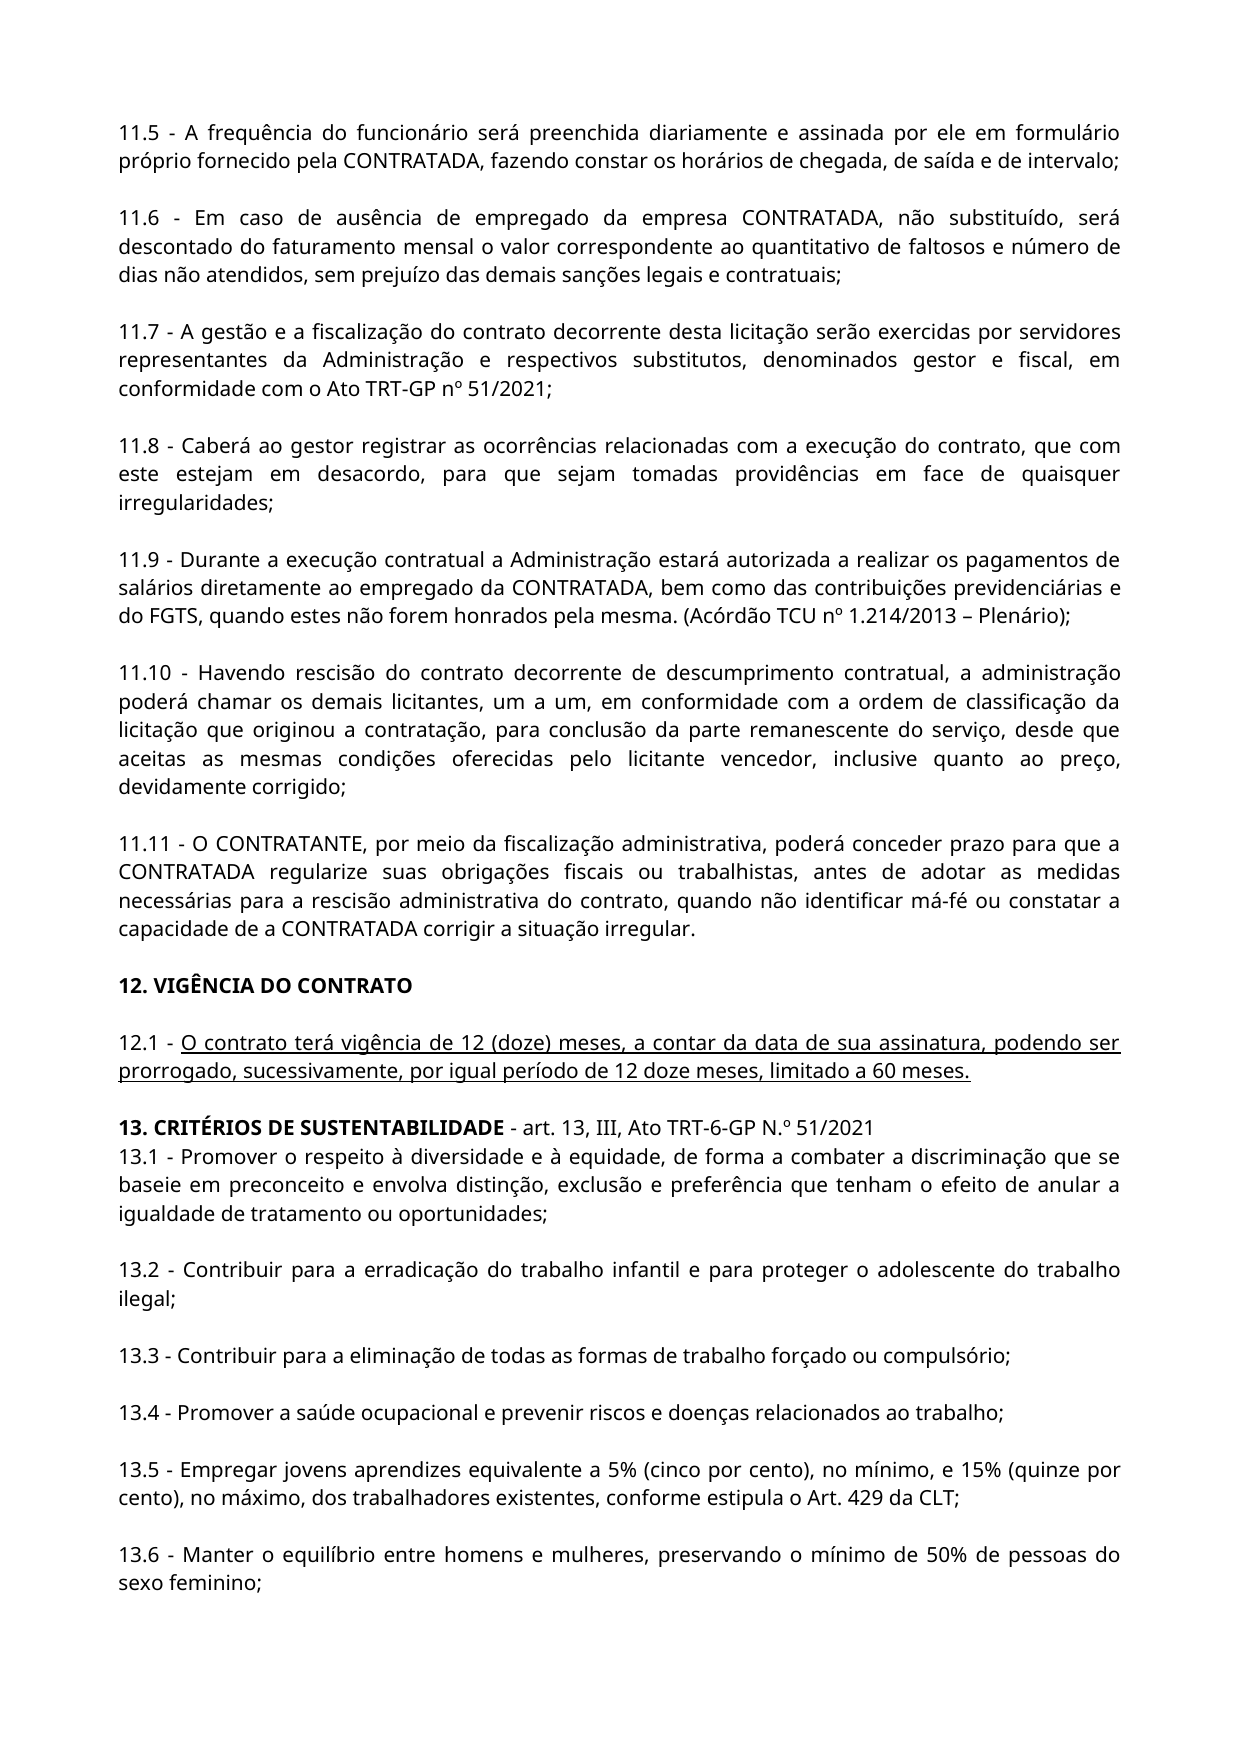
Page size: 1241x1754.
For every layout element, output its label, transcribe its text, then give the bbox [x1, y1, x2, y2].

text 13.2 - Contribuir para a erradicação do trabalho infantil e para proteger o adolescente do trabalho ilegal; [118, 1256, 1122, 1312]
text 11.7 - A gestão e a fiscalização do contrato decorrente desta licitação serão exercidas por servidores representantes da Administração e respectivos substitutos, denominados gestor e fiscal, em conformidade com o Ato TRT-GP nº 51/2021; [118, 317, 1122, 402]
text 12.1 - O contrato terá vigência de 12 (doze) meses, a contar da data de sua assinatura, podendo ser prorrogado, sucessivamente, por igual período de 12 doze meses, limitado a 60 meses. [118, 1028, 1122, 1085]
text 13. CRITÉRIOS DE SUSTENTABILIDADE - art. 13, III, Ato TRT-6-GP N.º 51/2021 [118, 1113, 1122, 1142]
text 11.9 - Durante a execução contratual a Administração estará autorizada a realizar os pagamentos de salários diretamente ao empregado da CONTRATADA, bem como das contribuições previdenciárias e do FGTS, quando estes não forem honrados pela mesma. (Acórdão TCU nº 1.214/2013 – Plenário); [118, 545, 1122, 630]
text 11.6 - Em caso de ausência de empregado da empresa CONTRATADA, não substituído, será descontado do faturamento mensal o valor correspondente ao quantitativo de faltosos e número de dias não atendidos, sem prejuízo das demais sanções legais e contratuais; [118, 203, 1122, 289]
text 13.1 - Promover o respeito à diversidade e à equidade, de forma a combater a discriminação que se baseie em preconceito e envolva distinção, exclusão e preferência que tenham o efeito de anular a igualdade de tratamento ou oportunidades; [118, 1142, 1122, 1227]
text 11.10 - Havendo rescisão do contrato decorrente de descumprimento contratual, a administração poderá chamar os demais licitantes, um a um, em conformidade com a ordem de classificação da licitação que originou a contratação, para conclusão da parte remanescente do serviço, desde que aceitas as mesmas condições oferecidas pelo licitante vencedor, inclusive quanto ao preço, devidamente corrigido; [118, 658, 1122, 801]
text 11.8 - Caberá ao gestor registrar as ocorrências relacionadas com a execução do contrato, que com este estejam em desacordo, para que sejam tomadas providências em face de quaisquer irregularidades; [118, 431, 1122, 516]
text 12. VIGÊNCIA DO CONTRATO [118, 971, 1118, 1000]
text 11.11 - O CONTRATANTE, por meio da fiscalização administrativa, poderá conceder prazo para que a CONTRATADA regularize suas obrigações fiscais ou trabalhistas, antes de adotar as medidas necessárias para a rescisão administrativa do contrato, quando não identificar má-fé ou constatar a capacidade de a CONTRATADA corrigir a situação irregular. [118, 829, 1122, 943]
text 13.4 - Promover a saúde ocupacional e prevenir riscos e doenças relacionados ao trabalho; [118, 1398, 1122, 1426]
text 13.6 - Manter o equilíbrio entre homens e mulheres, preservando o mínimo de 50% de pessoas do sexo feminino; [118, 1540, 1122, 1597]
text 13.3 - Contribuir para a eliminação de todas as formas de trabalho forçado ou compulsório; [118, 1341, 1122, 1369]
text 11.5 - A frequência do funcionário será preenchida diariamente e assinada por ele em formulário próprio fornecido pela CONTRATADA, fazendo constar os horários de chegada, de saída e de intervalo; [118, 118, 1122, 175]
text 13.5 - Empregar jovens aprendizes equivalente a 5% (cinco por cento), no mínimo, e 15% (quinze por cento), no máximo, dos trabalhadores existentes, conforme estipula o Art. 429 da CLT; [118, 1455, 1122, 1512]
